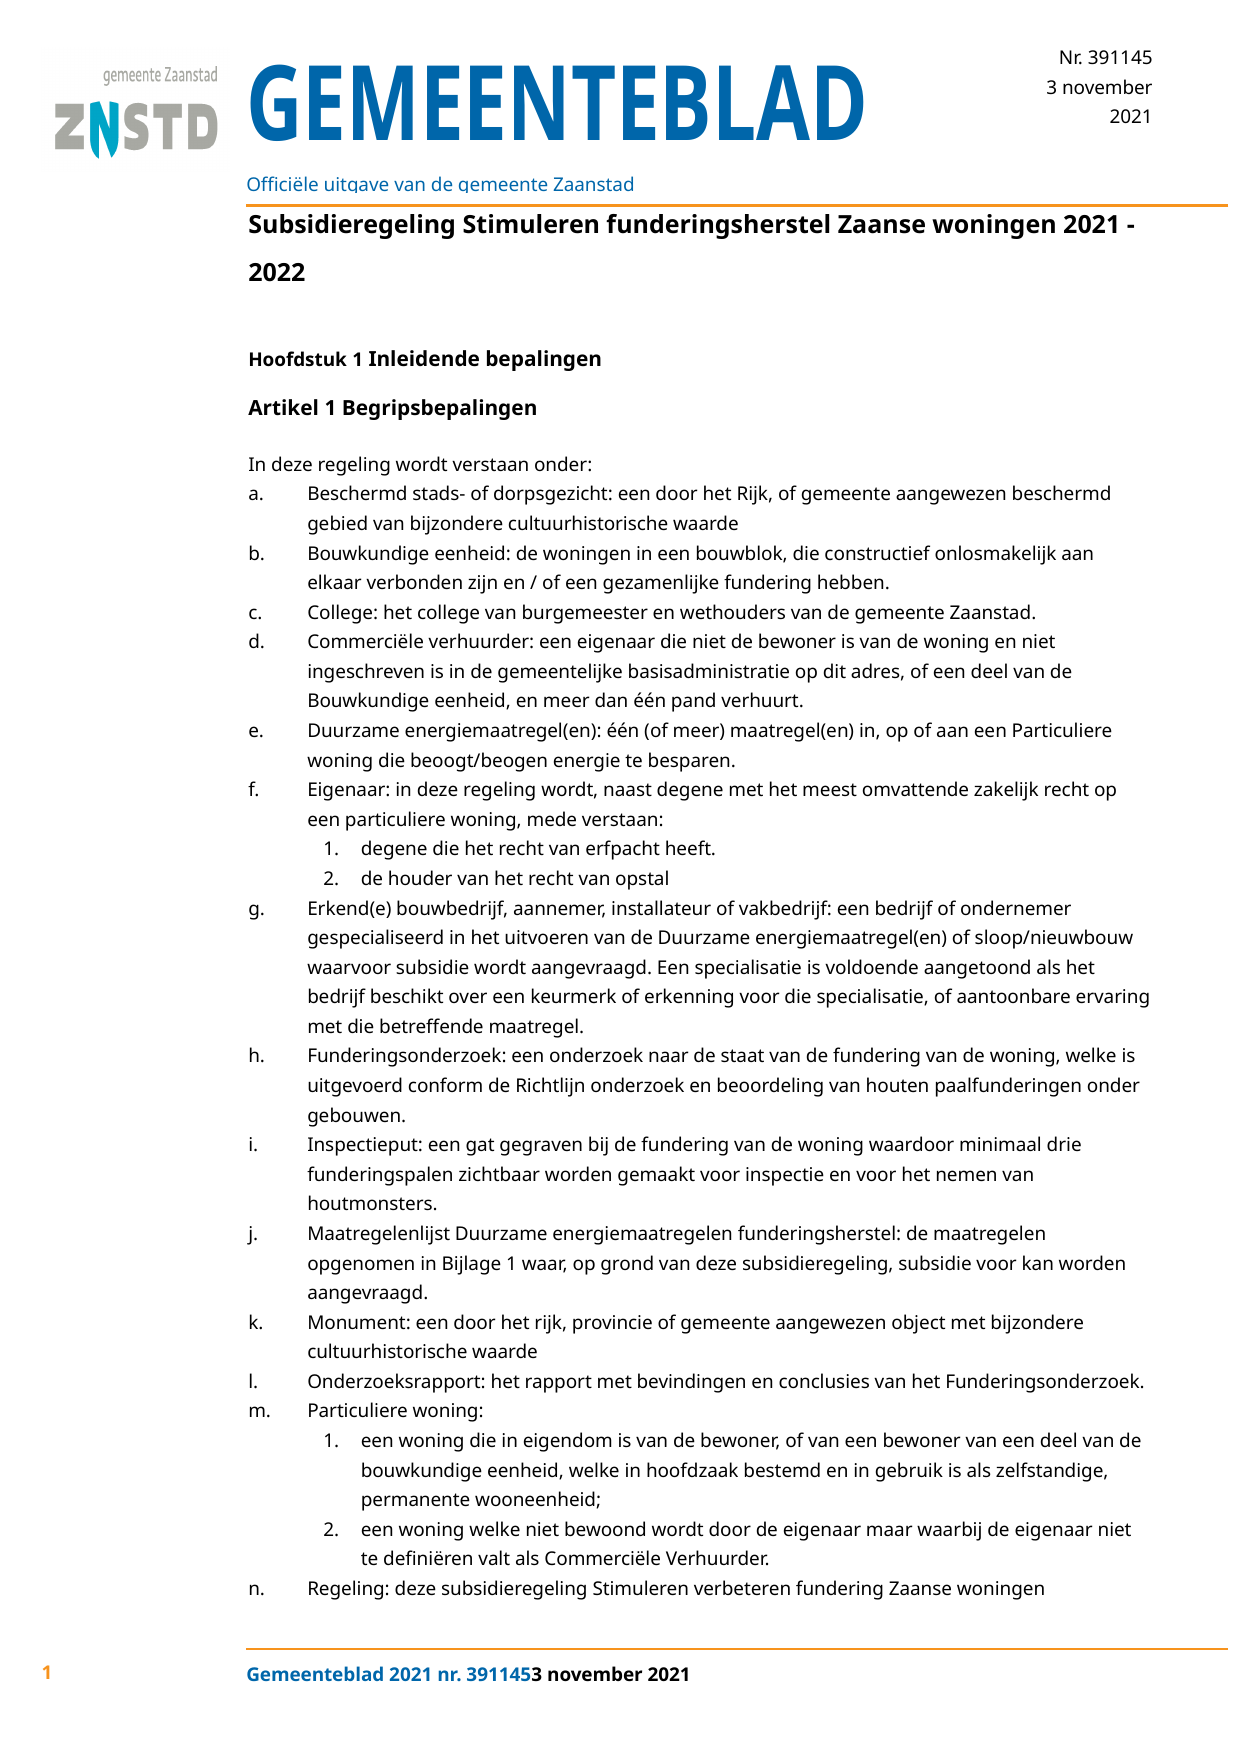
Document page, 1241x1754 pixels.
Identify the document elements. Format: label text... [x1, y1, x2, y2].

text Artikel 1 Begripsbepalingen [248, 393, 1152, 421]
list Duurzame energiemaatregel(en): één (of meer) maatregel(en) in, op of aan een Particuliere woning die beoogt/beogen energie te besparen. [248, 717, 1152, 772]
list een woning die in eigendom is van de bewoner, of van een bewoner van een deel van de bouwkundige eenheid, welke in hoofdzaak bestemd en in gebruik is als zelfstandige, permanente wooneenheid; [323, 1427, 1152, 1512]
list Inspectieput: een gat gegraven bij de fundering van de woning waardoor minimaal drie funderingspalen zichtbaar worden gemaakt voor inspectie en voor het nemen van houtmonsters. [248, 1131, 1152, 1216]
list Commerciële verhuurder: een eigenaar die niet de bewoner is van de woning en niet ingeschreven is in de gemeentelijke basisadministratie op dit adres, of een deel van de Bouwkundige eenheid, en meer dan één pand verhuurt. [248, 628, 1152, 713]
list College: het college van burgemeester en wethouders van de gemeente Zaanstad. [248, 599, 1152, 624]
list Monument: een door het rijk, provincie of gemeente aangewezen object met bijzondere cultuurhistorische waarde [248, 1309, 1152, 1364]
list degene die het recht van erfpacht heeft. [323, 836, 1152, 861]
list Onderzoeksrapport: het rapport met bevindingen en conclusies van het Funderingsonderzoek. [248, 1368, 1152, 1394]
list Regeling: deze subsidieregeling Stimuleren verbeteren fundering Zaanse woningen [248, 1575, 1152, 1601]
list Bouwkundige eenheid: de woningen in een bouwblok, die constructief onlosmakelijk aan elkaar verbonden zijn en / of een gezamenlijke fundering hebben. [248, 540, 1152, 595]
list Funderingsonderzoek: een onderzoek naar de staat van de fundering van de woning, welke is uitgevoerd conform de Richtlijn onderzoek en beoordeling van houten paalfunderingen onder gebouwen. [248, 1043, 1152, 1127]
list Particuliere woning: [248, 1398, 1152, 1423]
picture [41, 47, 231, 172]
list Maatregelenlijst Duurzame energiemaatregelen funderingsherstel: de maatregelen opgenomen in Bijlage 1 waar, op grond van deze subsidieregeling, subsidie voor kan worden aangevraagd. [248, 1220, 1152, 1305]
list Beschermd stads- of dorpsgezicht: een door het Rijk, of gemeente aangewezen beschermd gebied van bijzondere cultuurhistorische waarde [248, 481, 1152, 536]
list Erkend(e) bouwbedrijf, aannemer, installateur of vakbedrijf: een bedrijf of ondernemer gespecialiseerd in het uitvoeren van de Duurzame energiemaatregel(en) of sloop/nieuwbouw waarvoor subsidie wordt aangevraagd. Een specialisatie is voldoende aangetoond als het bedrijf beschikt over een keurmerk of erkenning voor die specialisatie, of aantoonbare ervaring met die betreffende maatregel. [248, 895, 1152, 1039]
text Hoofdstuk 1 Inleidende bepalingen [248, 344, 1152, 372]
text In deze regeling wordt verstaan onder: [248, 451, 1152, 477]
list Eigenaar: in deze regeling wordt, naast degene met het meest omvattende zakelijk recht op een particuliere woning, mede verstaan: [248, 776, 1152, 832]
list de houder van het recht van opstal [323, 865, 1152, 891]
text Subsidieregeling Stimuleren funderingsherstel Zaanse woningen 2021 - 2022 [248, 207, 1152, 288]
list een woning welke niet bewoond wordt door de eigenaar maar waarbij de eigenaar niet te definiëren valt als Commerciële Verhuurder. [323, 1516, 1152, 1571]
